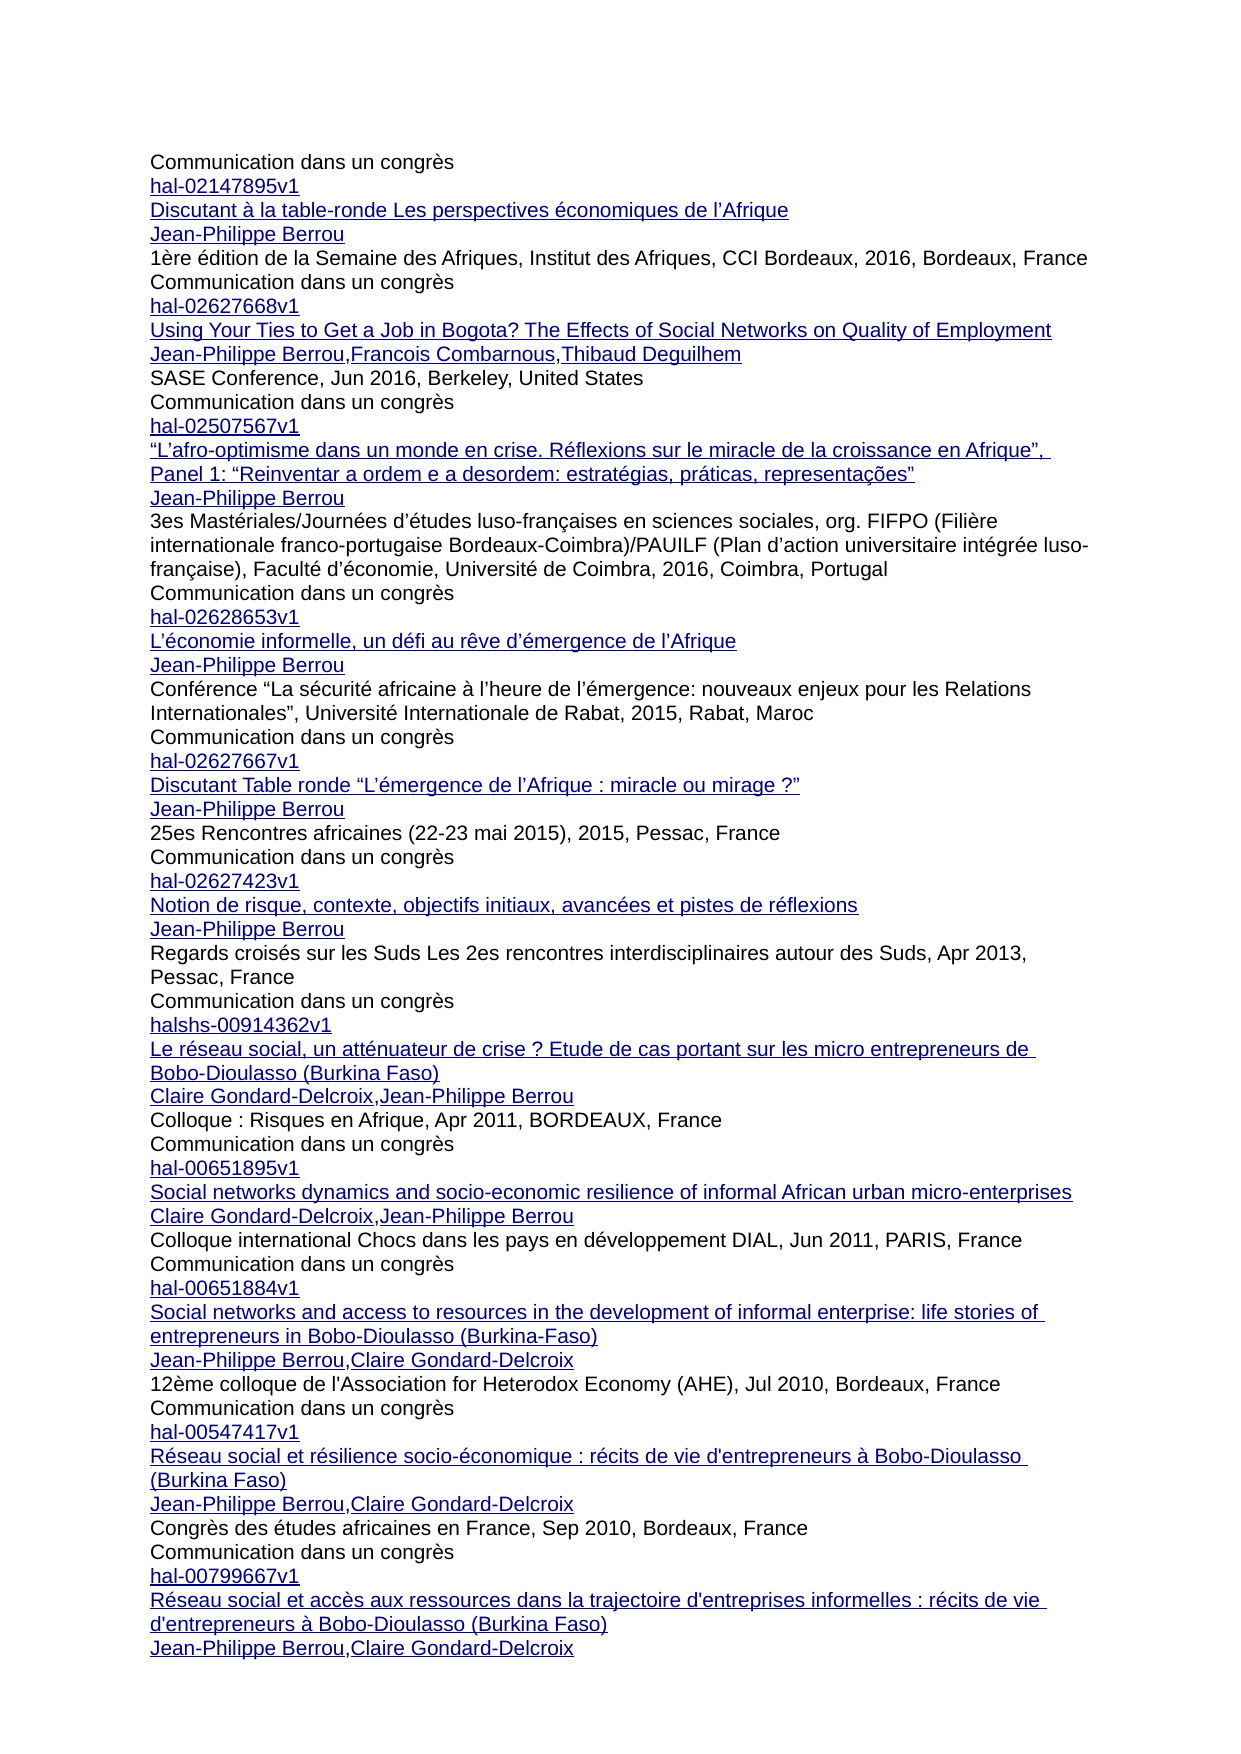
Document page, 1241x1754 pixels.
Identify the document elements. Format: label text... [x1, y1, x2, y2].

table_cell Social networks and access to resources in the development of informal enterprise: life stories of entrepreneurs in Bobo-Dioulasso (Burkina-Faso) Jean-Philippe Berrou,Claire Gondard-Delcroix 12ème colloque de l'Association for Heterodox Economy (AHE), Jul 2010, Bordeaux, France Communication dans un congrès hal-00547417v1 [150, 1300, 1090, 1444]
table_cell L’économie informelle, un défi au rêve d’émergence de l’Afrique Jean-Philippe Berrou Conférence “La sécurité africaine à l’heure de l’émergence: nouveaux enjeux pour les Relations Internationales”, Université Internationale de Rabat, 2015, Rabat, Maroc Communication dans un congrès hal-02627667v1 [150, 629, 1090, 773]
table_cell Notion de risque, contexte, objectifs initiaux, avancées et pistes de réflexions Jean-Philippe Berrou Regards croisés sur les Suds Les 2es rencontres interdisciplinaires autour des Suds, Apr 2013, Pessac, France Communication dans un congrès halshs-00914362v1 [150, 893, 1090, 1036]
table_cell Using Your Ties to Get a Job in Bogota? The Effects of Social Networks on Quality of Employment Jean-Philippe Berrou,Francois Combarnous,Thibaud Deguilhem SASE Conference, Jun 2016, Berkeley, United States Communication dans un congrès hal-02507567v1 [150, 318, 1090, 437]
table_cell Communication dans un congrès hal-02147895v1 [150, 150, 1090, 198]
table_cell Social networks dynamics and socio-economic resilience of informal African urban micro-enterprises Claire Gondard-Delcroix,Jean-Philippe Berrou Colloque international Chocs dans les pays en développement DIAL, Jun 2011, PARIS, France Communication dans un congrès hal-00651884v1 [150, 1180, 1090, 1300]
table_cell Réseau social et résilience socio-économique : récits de vie d'entrepreneurs à Bobo-Dioulasso (Burkina Faso) Jean-Philippe Berrou,Claire Gondard-Delcroix Congrès des études africaines en France, Sep 2010, Bordeaux, France Communication dans un congrès hal-00799667v1 [150, 1444, 1090, 1587]
table_cell Discutant Table ronde “L’émergence de l’Afrique : miracle ou mirage ?” Jean-Philippe Berrou 25es Rencontres africaines (22-23 mai 2015), 2015, Pessac, France Communication dans un congrès hal-02627423v1 [150, 773, 1090, 893]
table_cell “L’afro-optimisme dans un monde en crise. Réflexions sur le miracle de la croissance en Afrique”, Panel 1: “Reinventar a ordem e a desordem: estratégias, práticas, representações” Jean-Philippe Berrou 3es Mastériales/Journées d’études luso-françaises en sciences sociales, org. FIFPO (Filière internationale franco-portugaise Bordeaux-Coimbra)/PAUILF (Plan d’action universitaire intégrée luso-française), Faculté d’économie, Université de Coimbra, 2016, Coimbra, Portugal Communication dans un congrès hal-02628653v1 [150, 438, 1090, 629]
table_cell Discutant à la table-ronde Les perspectives économiques de l’Afrique Jean-Philippe Berrou 1ère édition de la Semaine des Afriques, Institut des Afriques, CCI Bordeaux, 2016, Bordeaux, France Communication dans un congrès hal-02627668v1 [150, 198, 1090, 318]
table_cell Le réseau social, un atténuateur de crise ? Etude de cas portant sur les micro entrepreneurs de Bobo-Dioulasso (Burkina Faso) Claire Gondard-Delcroix,Jean-Philippe Berrou Colloque : Risques en Afrique, Apr 2011, BORDEAUX, France Communication dans un congrès hal-00651895v1 [150, 1036, 1090, 1180]
table_cell Réseau social et accès aux ressources dans la trajectoire d'entreprises informelles : récits de vie d'entrepreneurs à Bobo-Dioulasso (Burkina Faso) Jean-Philippe Berrou,Claire Gondard-Delcroix [150, 1588, 1090, 1659]
